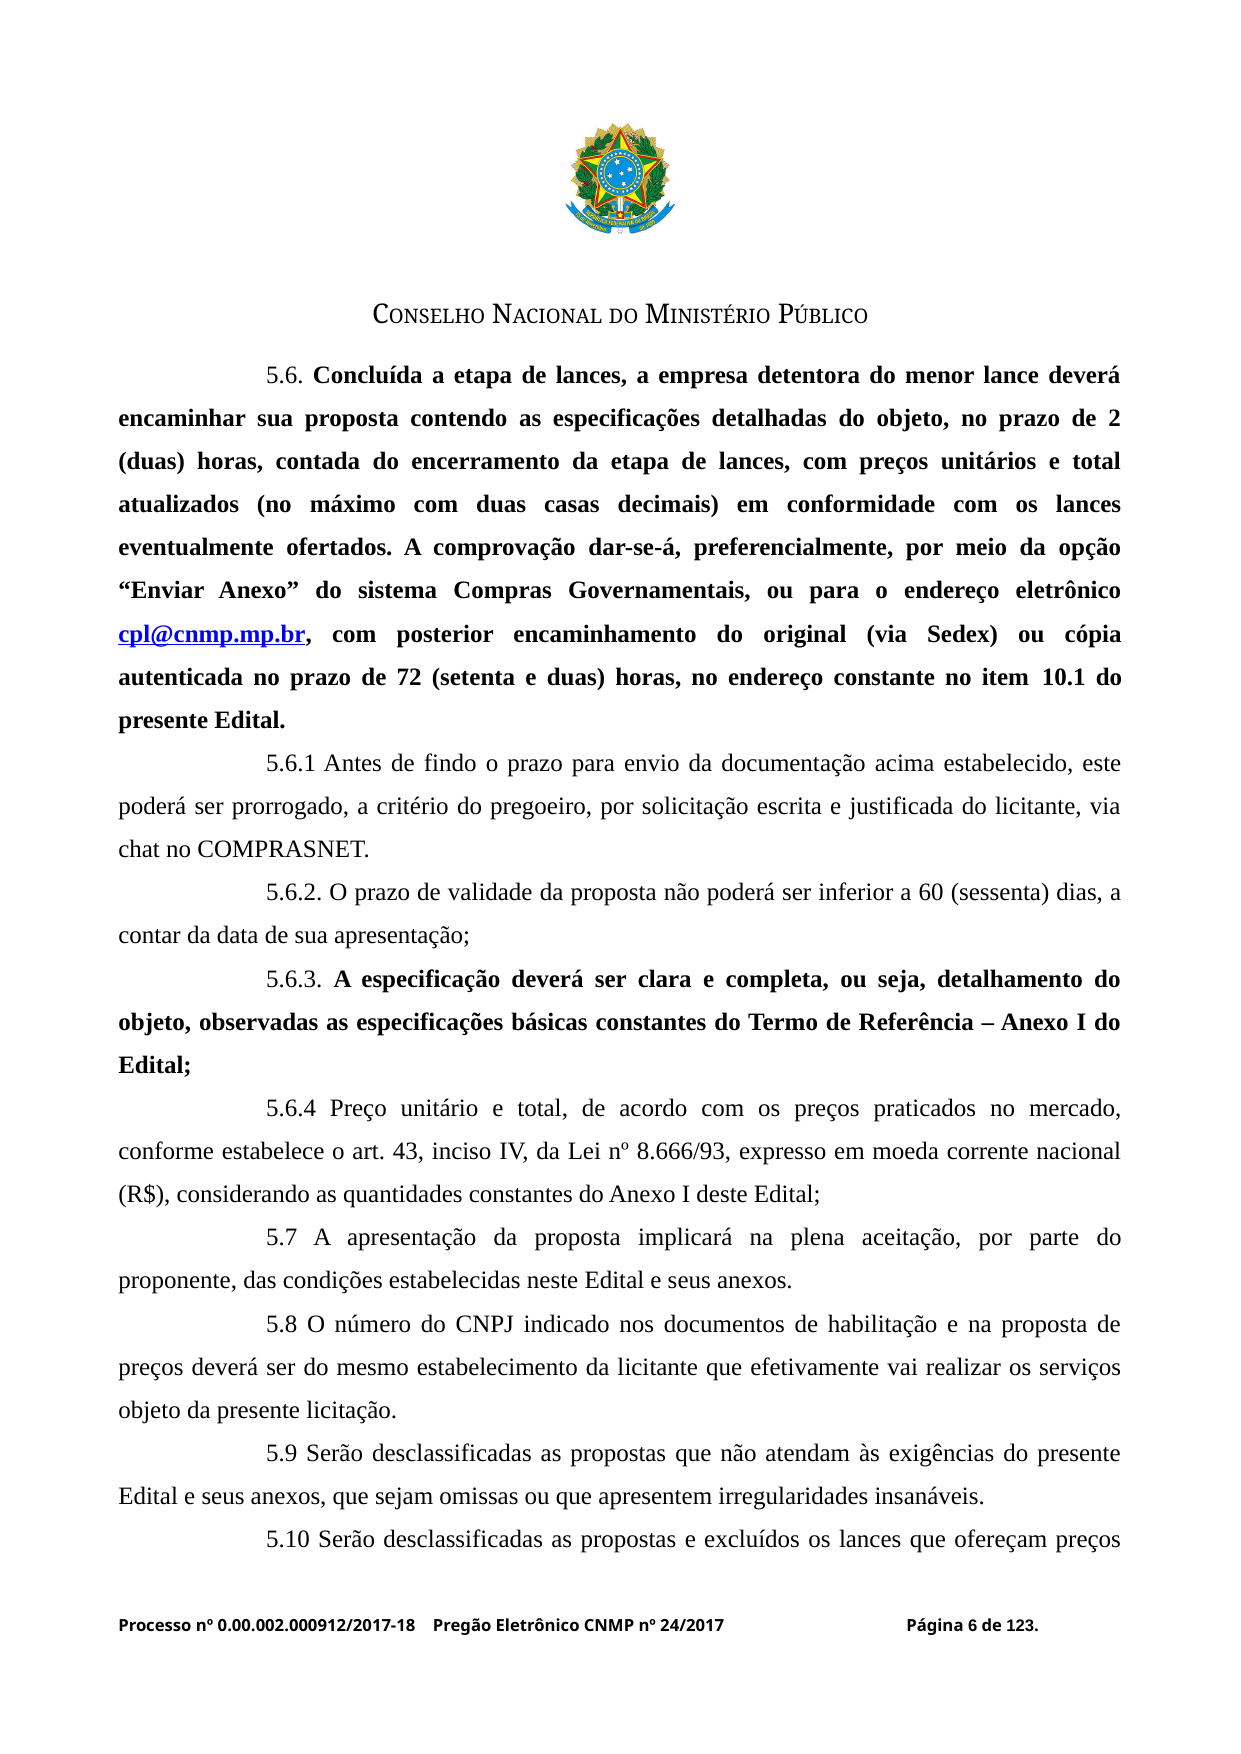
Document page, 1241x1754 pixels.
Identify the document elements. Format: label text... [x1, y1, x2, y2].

text 5.7 A apresentação da proposta implicará na plena aceitação, por parte do proponente, das condições estabelecidas neste Edital e seus anexos. [118, 1222, 1122, 1294]
text 5.6.2. O prazo de validade da proposta não poderá ser inferior a 60 (sessenta) dias, a contar da data de sua apresentação; [118, 877, 1122, 949]
text 5.6.1 Antes de findo o prazo para envio da documentação acima estabelecido, este poderá ser prorrogado, a critério do pregoeiro, por solicitação escrita e justificada do licitante, via chat no COMPRASNET. [118, 748, 1122, 863]
text 5.6.3. A especificação deverá ser clara e completa, ou seja, detalhamento do objeto, observadas as especificações básicas constantes do Termo de Referência – Anexo I do Edital; [118, 964, 1122, 1079]
text 5.9 Serão desclassificadas as propostas que não atendam às exigências do presente Edital e seus anexos, que sejam omissas ou que apresentem irregularidades insanáveis. [118, 1438, 1122, 1510]
text 5.6.4 Preço unitário e total, de acordo com os preços praticados no mercado, conforme estabelece o art. 43, inciso IV, da Lei nº 8.666/93, expresso em moeda corrente nacional (R$), considerando as quantidades constantes do Anexo I deste Edital; [118, 1093, 1122, 1208]
text 5.8 O número do CNPJ indicado nos documentos de habilitação e na proposta de preços deverá ser do mesmo estabelecimento da licitante que efetivamente vai realizar os serviços objeto da presente licitação. [118, 1309, 1122, 1424]
text 5.6. Concluída a etapa de lances, a empresa detentora do menor lance deverá encaminhar sua proposta contendo as especificações detalhadas do objeto, no prazo de 2 (duas) horas, contada do encerramento da etapa de lances, com preços unitários e total atualizados (no máximo com duas casas decimais) em conformidade com os lances eventualmente ofertados. A comprovação dar-se-á, preferencialmente, por meio da opção “Enviar Anexo” do sistema Compras Governamentais, ou para o endereço eletrônico cpl@cnmp.mp.br, com posterior encaminhamento do original (via Sedex) ou cópia autenticada no prazo de 72 (setenta e duas) horas, no endereço constante no item 10.1 do presente Edital. [118, 360, 1122, 734]
text 5.10 Serão desclassificadas as propostas e excluídos os lances que ofereçam preços [118, 1524, 1122, 1553]
